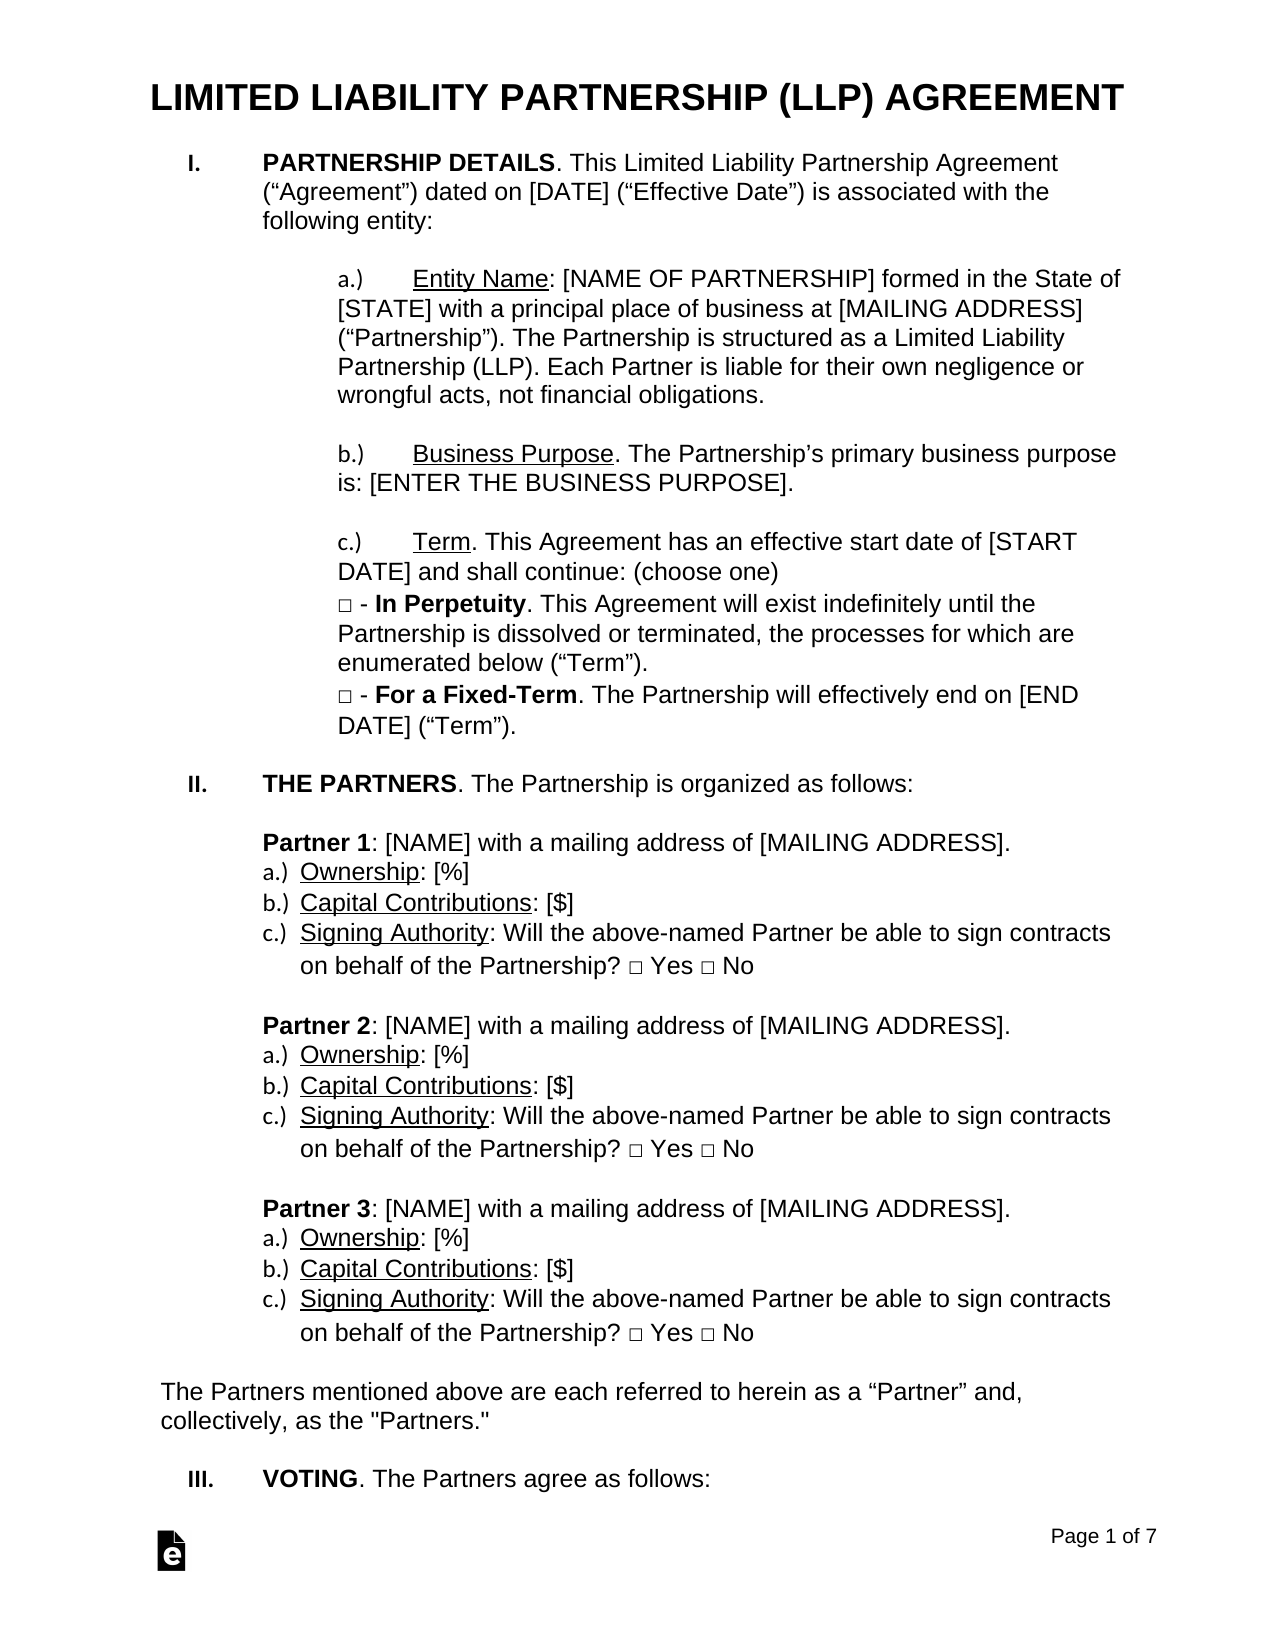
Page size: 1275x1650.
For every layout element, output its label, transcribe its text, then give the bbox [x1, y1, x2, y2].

list THE PARTNERS. The Partnership is organized as follows: [187, 768, 1125, 799]
list Business Purpose. The Partnership’s primary business purpose is: [ENTER THE BUSINESS PURPOSE]. [337, 438, 1125, 497]
list Signing Authority: Will the above-named Partner be able to sign contracts on behalf of the Partnership? ☐ Yes ☐ No [262, 1101, 1125, 1165]
text The Partners mentioned above are each referred to herein as a “Partner” and, collectively, as the "Partners." [160, 1377, 1125, 1435]
list PARTNERSHIP DETAILS. This Limited Liability Partnership Agreement (“Agreement”) dated on [DATE] (“Effective Date”) is associated with the following entity: [187, 147, 1125, 235]
list Ownership: [%] [262, 1039, 1125, 1070]
text Partner 1: [NAME] with a mailing address of [MAILING ADDRESS]. [262, 828, 1125, 856]
list Term. This Agreement has an effective start date of [START DATE] and shall continue: (choose one) [337, 526, 1125, 585]
list Signing Authority: Will the above-named Partner be able to sign contracts on behalf of the Partnership? ☐ Yes ☐ No [262, 1284, 1125, 1348]
list ☐ - In Perpetuity. This Agreement will exist indefinitely until the Partnership is dissolved or terminated, the processes for which are enumerated below (“Term”). [337, 585, 1125, 677]
text Partner 2: [NAME] with a mailing address of [MAILING ADDRESS]. [262, 1011, 1125, 1039]
list Capital Contributions: [$] [262, 1070, 1125, 1101]
list Ownership: [%] [262, 856, 1125, 887]
list Entity Name: [NAME OF PARTNERSHIP] formed in the State of [STATE] with a principal place of business at [MAILING ADDRESS] (“Partnership”). The Partnership is structured as a Limited Liability Partnership (LLP). Each Partner is liable for their own negligence or wrongful acts, not financial obligations. [337, 264, 1125, 409]
list ☐ - For a Fixed-Term. The Partnership will effectively end on [END DATE] (“Term”). [337, 677, 1125, 739]
list VOTING. The Partners agree as follows: [187, 1463, 1125, 1494]
text Partner 3: [NAME] with a mailing address of [MAILING ADDRESS]. [262, 1194, 1125, 1223]
list Signing Authority: Will the above-named Partner be able to sign contracts on behalf of the Partnership? ☐ Yes ☐ No [262, 917, 1125, 982]
list Capital Contributions: [$] [262, 887, 1125, 917]
list Ownership: [%] [262, 1223, 1125, 1253]
list Capital Contributions: [$] [262, 1253, 1125, 1284]
text LIMITED LIABILITY PARTNERSHIP (LLP) AGREEMENT [150, 75, 1125, 118]
